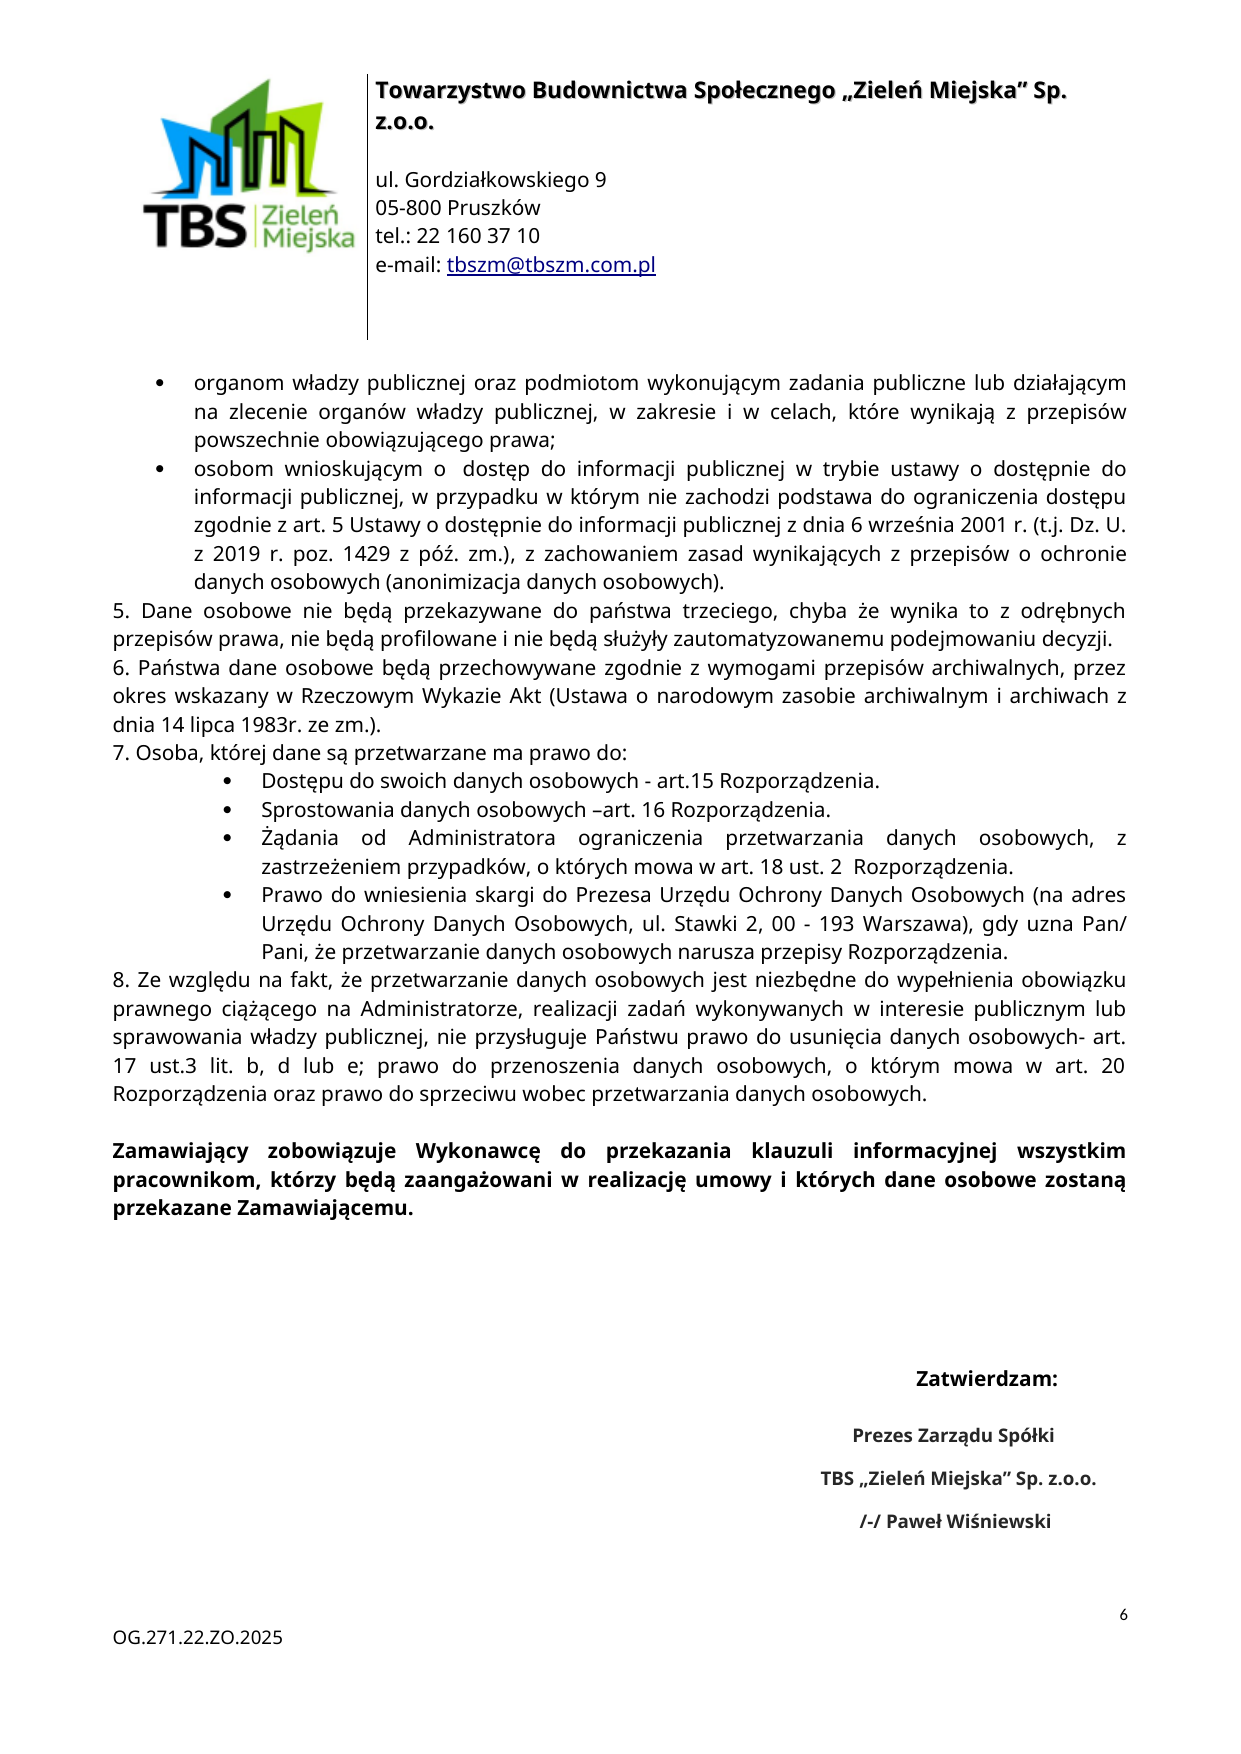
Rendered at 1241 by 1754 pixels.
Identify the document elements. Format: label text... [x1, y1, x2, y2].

text /-/ Paweł Wiśniewski [702, 1508, 1128, 1533]
list Dostępu do swoich danych osobowych - art.15 Rozporządzenia. [223, 767, 1128, 795]
text 6. Państwa dane osobowe będą przechowywane zgodnie z wymogami przepisów archiwalnych, przez okres wskazany w Rzeczowym Wykazie Akt (Ustawa o narodowym zasobie archiwalnym i archiwach z dnia 14 lipca 1983r. ze zm.). [112, 653, 1128, 738]
text Prezes Zarządu Spółki [702, 1421, 1128, 1449]
list Sprostowania danych osobowych –art. 16 Rozporządzenia. [223, 795, 1128, 823]
list Zatwierdzam: [157, 1364, 1128, 1392]
text 7. Osoba, której dane są przetwarzane ma prawo do: [112, 738, 1128, 767]
text Zamawiający zobowiązuje Wykonawcę do przekazania klauzuli informacyjnej wszystkim pracownikom, którzy będą zaangażowani w realizację umowy i których dane osobowe zostaną przekazane Zamawiającemu. [112, 1136, 1128, 1222]
text 8. Ze względu na fakt, że przetwarzanie danych osobowych jest niezbędne do wypełnienia obowiązku prawnego ciążącego na Administratorze, realizacji zadań wykonywanych w interesie publicznym lub sprawowania władzy publicznej, nie przysługuje Państwu prawo do usunięcia danych osobowych- art. 17 ust.3 lit. b, d lub e; prawo do przenoszenia danych osobowych, o którym mowa w art. 20 Rozporządzenia oraz prawo do sprzeciwu wobec przetwarzania danych osobowych. [112, 966, 1128, 1108]
list organom władzy publicznej oraz podmiotom wykonującym zadania publiczne lub działającym na zlecenie organów władzy publicznej, w zakresie i w celach, które wynikają z przepisów powszechnie obowiązującego prawa; [156, 368, 1128, 454]
text TBS „Zieleń Miejska” Sp. z.o.o. [702, 1466, 1128, 1491]
text 5. Dane osobowe nie będą przekazywane do państwa trzeciego, chyba że wynika to z odrębnych przepisów prawa, nie będą profilowane i nie będą służyły zautomatyzowanemu podejmowaniu decyzji. [112, 596, 1128, 653]
list Żądania od Administratora ograniczenia przetwarzania danych osobowych, z zastrzeżeniem przypadków, o których mowa w art. 18 ust. 2 Rozporządzenia. [223, 823, 1128, 880]
list Prawo do wniesienia skargi do Prezesa Urzędu Ochrony Danych Osobowych (na adres Urzędu Ochrony Danych Osobowych, ul. Stawki 2, 00 - 193 Warszawa), gdy uzna Pan/ Pani, że przetwarzanie danych osobowych narusza przepisy Rozporządzenia. [223, 880, 1128, 966]
list osobom wnioskującym o dostęp do informacji publicznej w trybie ustawy o dostępnie do informacji publicznej, w przypadku w którym nie zachodzi podstawa do ograniczenia dostępu zgodnie z art. 5 Ustawy o dostępnie do informacji publicznej z dnia 6 września 2001 r. (t.j. Dz. U. z 2019 r. poz. 1429 z póź. zm.), z zachowaniem zasad wynikających z przepisów o ochronie danych osobowych (anonimizacja danych osobowych). [156, 454, 1128, 596]
